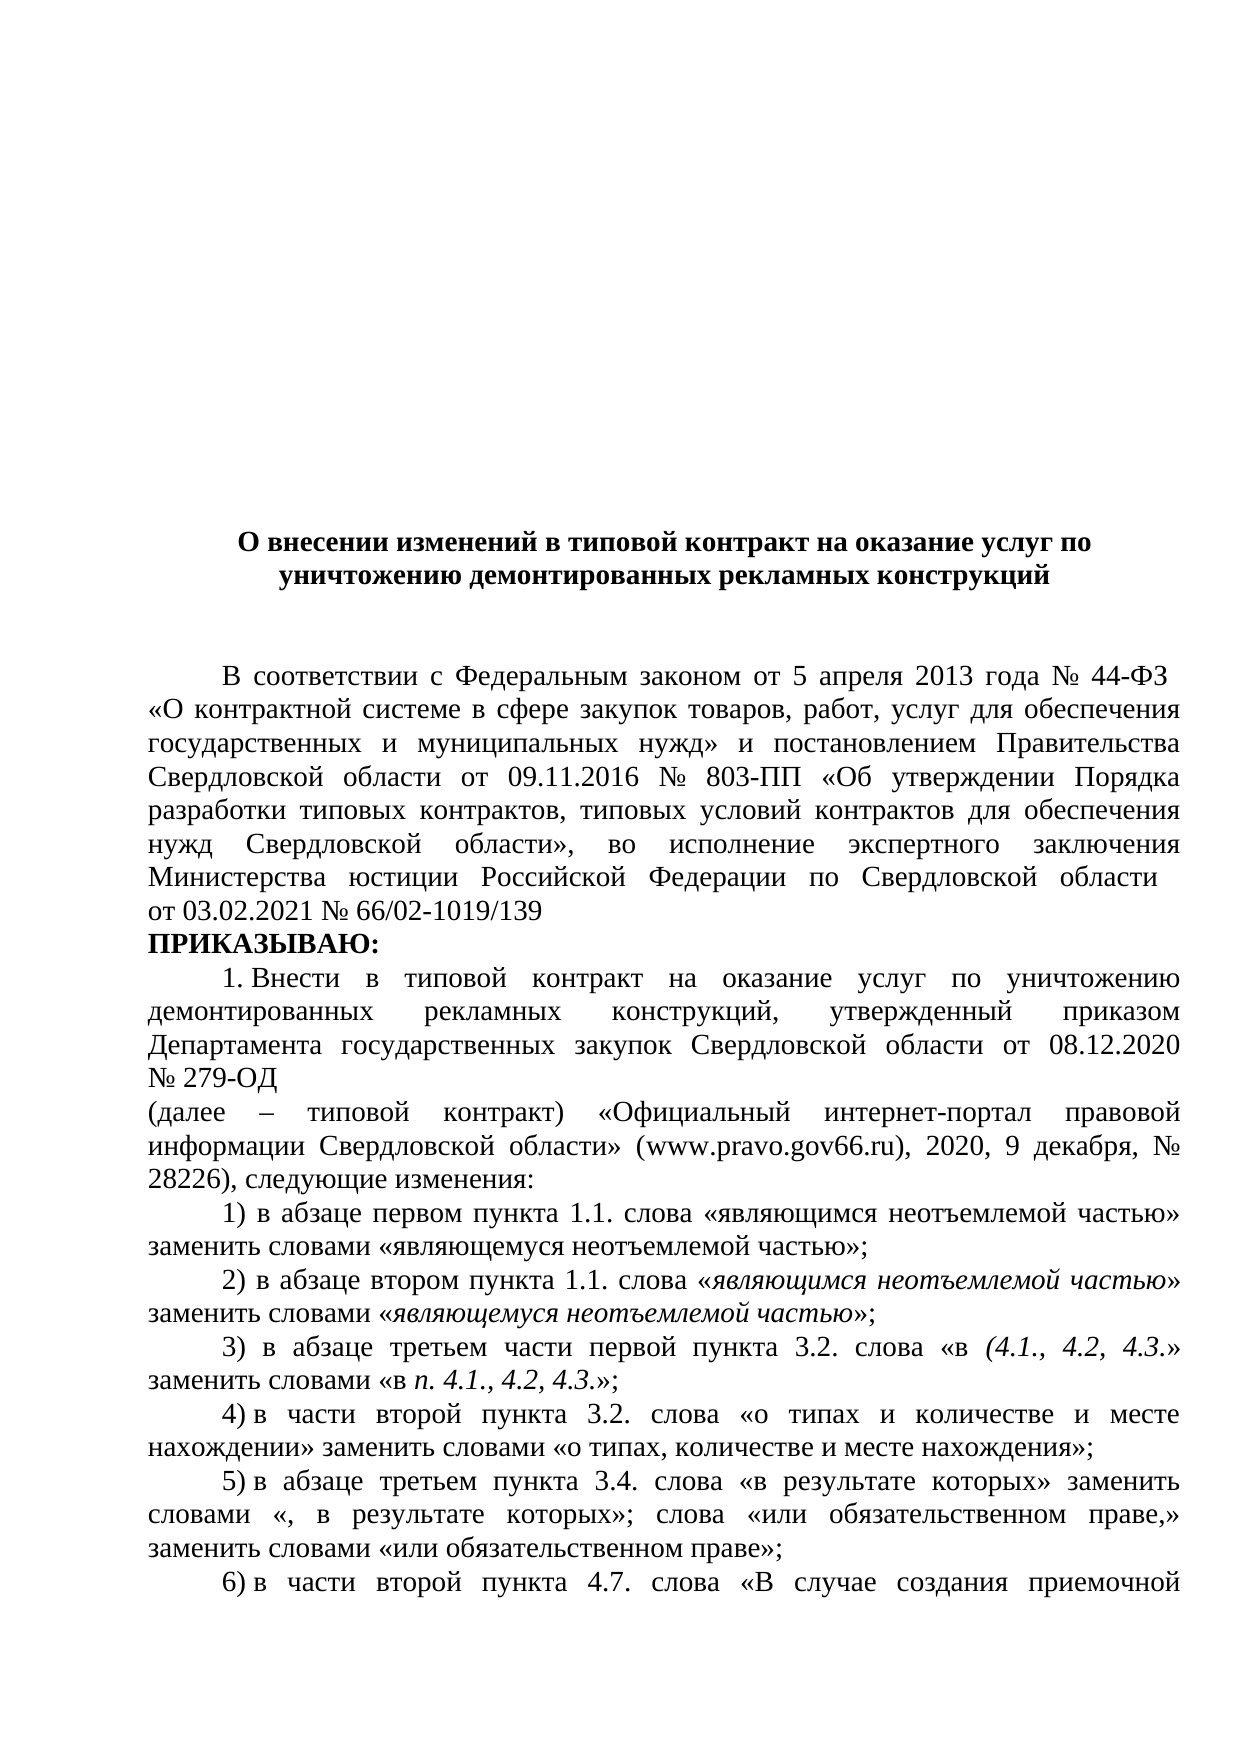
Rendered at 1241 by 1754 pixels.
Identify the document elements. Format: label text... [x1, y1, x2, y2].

text 5) в абзаце третьем пункта 3.4. слова «в результате которых» заменить словами «, в результате которых»; слова «или обязательственном праве,» заменить словами «или обязательственном праве»; [148, 1463, 1181, 1564]
text 4) в части второй пункта 3.2. слова «о типах и количестве и месте нахождении» заменить словами «о типах, количестве и месте нахождения»; [148, 1396, 1181, 1463]
text 2) в абзаце втором пункта 1.1. слова «являющимся неотъемлемой частью» заменить словами «являющемуся неотъемлемой частью»; [148, 1262, 1181, 1329]
text 6) в части второй пункта 4.7. слова «В случае создания приемочной [148, 1564, 1181, 1597]
text 3) в абзаце третьем части первой пункта 3.2. слова «в (4.1., 4.2, 4.3.» заменить словами «в п. 4.1., 4.2, 4.3.»; [148, 1329, 1181, 1396]
text ПРИКАЗЫВАЮ: [148, 926, 1181, 960]
text 1) в абзаце первом пункта 1.1. слова «являющимся неотъемлемой частью» заменить словами «являющемуся неотъемлемой частью»; [148, 1195, 1181, 1262]
text 1. Внести в типовой контракт на оказание услуг по уничтожению демонтированных рекламных конструкций, утвержденный приказом Департамента государственных закупок Свердловской области от 08.12.2020 № 279-ОД (далее – типовой контракт) «Официальный интернет-портал правовой информации Свердловской области» (www.pravo.gov66.ru), 2020, 9 декабря, № 28226), следующие изменения: [148, 960, 1181, 1195]
text В соответствии с Федеральным законом от 5 апреля 2013 года № 44-ФЗ «О контрактной системе в сфере закупок товаров, работ, услуг для обеспечения государственных и муниципальных нужд» и постановлением Правительства Свердловской области от 09.11.2016 № 803-ПП «Об утверждении Порядка разработки типовых контрактов, типовых условий контрактов для обеспечения нужд Свердловской области», во исполнение экспертного заключения Министерства юстиции Российской Федерации по Свердловской области от 03.02.2021 № 66/02-1019/139 [148, 658, 1181, 926]
text О внесении изменений в типовой контракт на оказание услуг по уничтожению демонтированных рекламных конструкций [125, 74, 1181, 591]
